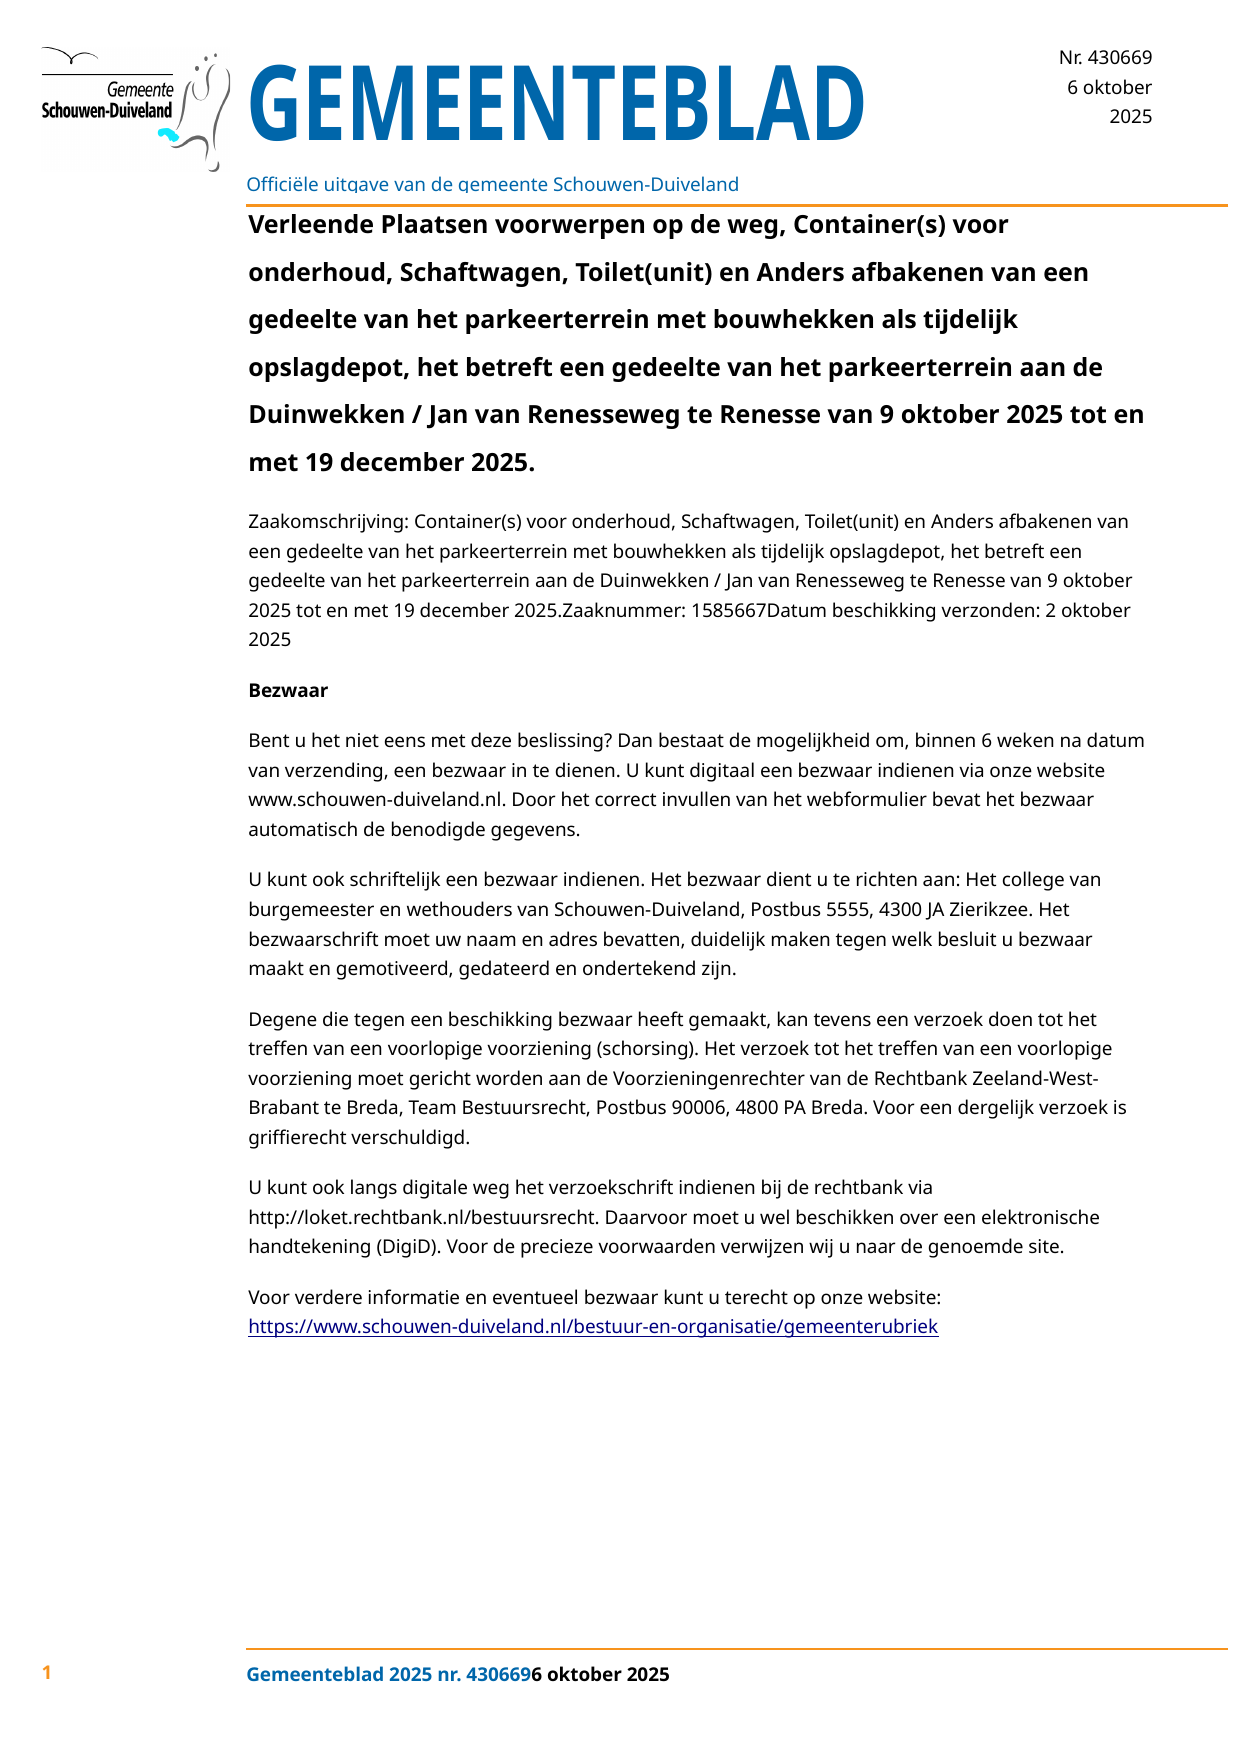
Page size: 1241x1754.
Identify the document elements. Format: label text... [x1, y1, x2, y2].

text Zaakomschrijving: Container(s) voor onderhoud, Schaftwagen, Toilet(unit) en Anders afbakenen van een gedeelte van het parkeerterrein met bouwhekken als tijdelijk opslagdepot, het betreft een gedeelte van het parkeerterrein aan de Duinwekken / Jan van Renesseweg te Renesse van 9 oktober 2025 tot en met 19 december 2025.Zaaknummer: 1585667Datum beschikking verzonden: 2 oktober 2025 [248, 508, 1152, 652]
text U kunt ook langs digitale weg het verzoekschrift indienen bij de rechtbank via http://loket.rechtbank.nl/bestuursrecht. Daarvoor moet u wel beschikken over een elektronische handtekening (DigiD). Voor de precieze voorwaarden verwijzen wij u naar de genoemde site. [248, 1174, 1152, 1259]
text U kunt ook schriftelijk een bezwaar indienen. Het bezwaar dient u te richten aan: Het college van burgemeester en wethouders van Schouwen-Duiveland, Postbus 5555, 4300 JA Zierikzee. Het bezwaarschrift moet uw naam en adres bevatten, duidelijk maken tegen welk besluit u bezwaar maakt en gemotiveerd, gedateerd en ondertekend zijn. [248, 867, 1152, 981]
text Degene die tegen een beschikking bezwaar heeft gemaakt, kan tevens een verzoek doen tot het treffen van een voorlopige voorziening (schorsing). Het verzoek tot het treffen van een voorlopige voorziening moet gericht worden aan de Voorzieningenrechter van de Rechtbank Zeeland-West-Brabant te Breda, Team Bestuursrecht, Postbus 90006, 4800 PA Breda. Voor een dergelijk verzoek is griffierecht verschuldigd. [248, 1006, 1152, 1150]
text Bezwaar [248, 677, 1152, 703]
text Verleende Plaatsen voorwerpen op de weg, Container(s) voor onderhoud, Schaftwagen, Toilet(unit) en Anders afbakenen van een gedeelte van het parkeerterrein met bouwhekken als tijdelijk opslagdepot, het betreft een gedeelte van het parkeerterrein aan de Duinwekken / Jan van Renesseweg te Renesse van 9 oktober 2025 tot en met 19 december 2025. [248, 207, 1152, 479]
text Voor verdere informatie en eventueel bezwaar kunt u terecht op onze website: https://www.schouwen-duiveland.nl/bestuur-en-organisatie/gemeenterubriek [248, 1284, 1152, 1339]
picture [41, 47, 231, 172]
text Bent u het niet eens met deze beslissing? Dan bestaat de mogelijkheid om, binnen 6 weken na datum van verzending, een bezwaar in te dienen. U kunt digitaal een bezwaar indienen via onze website www.schouwen-duiveland.nl. Door het correct invullen van het webformulier bevat het bezwaar automatisch de benodigde gegevens. [248, 727, 1152, 842]
